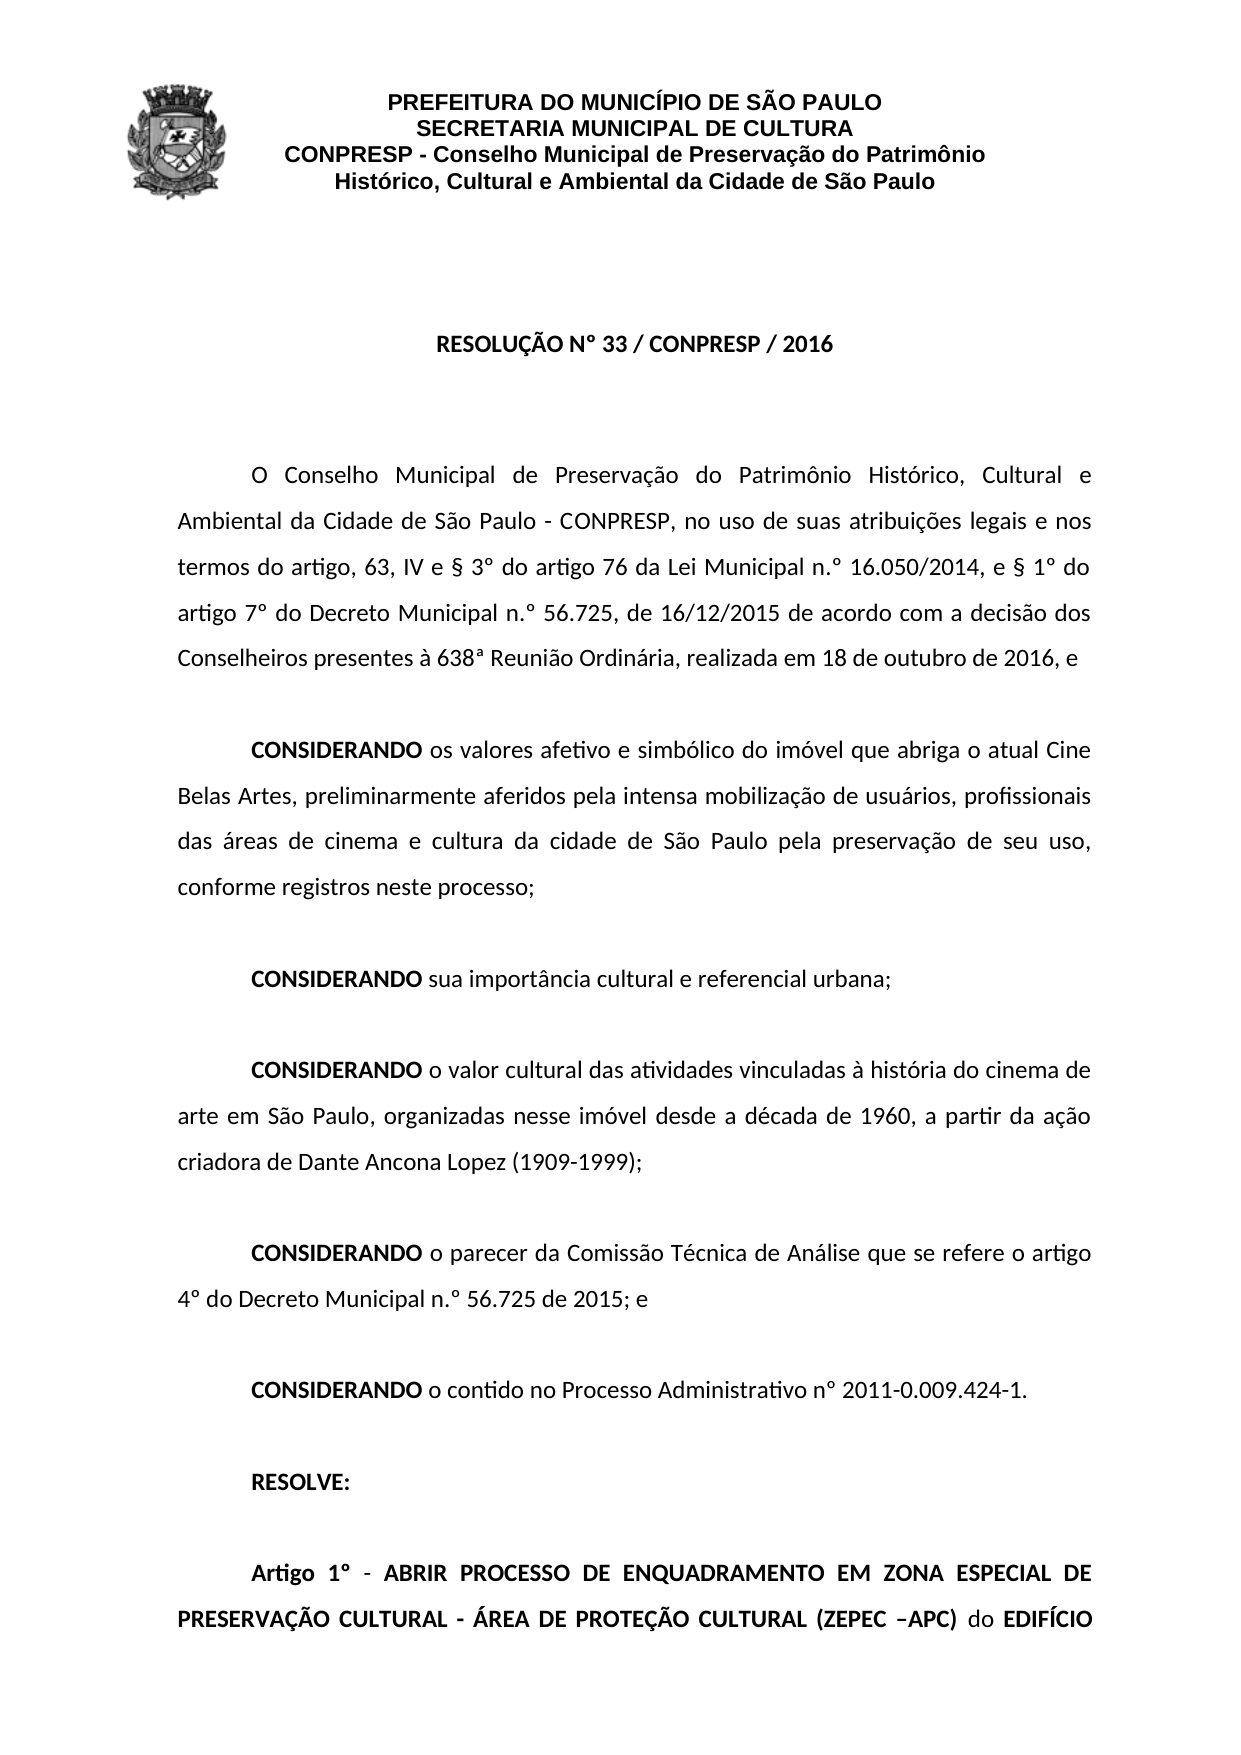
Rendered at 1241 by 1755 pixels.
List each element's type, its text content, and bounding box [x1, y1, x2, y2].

text O Conselho Municipal de Preservação do Patrimônio Histórico, Cultural e Ambiental da Cidade de São Paulo - Conpresp, no uso de suas atribuições legais e nos termos do artigo, 63, IV e § 3º do artigo 76 da Lei Municipal n.º 16.050/2014, e § 1º do artigo 7º do Decreto Municipal n.º 56.725, de 16/12/2015 de acordo com a decisão dos Conselheiros presentes à 638ª Reunião Ordinária, realizada em 18 de outubro de 2016, e [177, 460, 1093, 673]
text Considerando o valor cultural das atividades vinculadas à história do cinema de arte em São Paulo, organizadas nesse imóvel desde a década de 1960, a partir da ação criadora de Dante Ancona Lopez (1909-1999); [177, 1054, 1093, 1176]
text Considerando sua importância cultural e referencial urbana; [177, 963, 1093, 993]
text Considerando o contido no Processo Administrativo nº 2011-0.009.424-1. [177, 1374, 1093, 1405]
text Considerando o parecer da Comissão Técnica de Análise que se refere o artigo 4º do Decreto Municipal n.º 56.725 de 2015; e [177, 1237, 1093, 1313]
text Artigo 1º - ABRIR PROCESSO DE ENQUADRAMENTO EM ZONA ESPECIAL DE PRESERVAÇÃO CULTURAL - ÁREA DE PROTEÇÃO CULTURAL (ZEPEC –APC) do edifício [177, 1557, 1093, 1633]
text RESOLUÇÃO Nº 33 / CONPRESP / 2016 [177, 328, 1093, 358]
text RESOLVE: [177, 1466, 1093, 1496]
text Considerando os valores afetivo e simbólico do imóvel que abriga o atual Cine Belas Artes, preliminarmente aferidos pela intensa mobilização de usuários, profissionais das áreas de cinema e cultura da cidade de São Paulo pela preservação de seu uso, conforme registros neste processo; [177, 734, 1093, 902]
